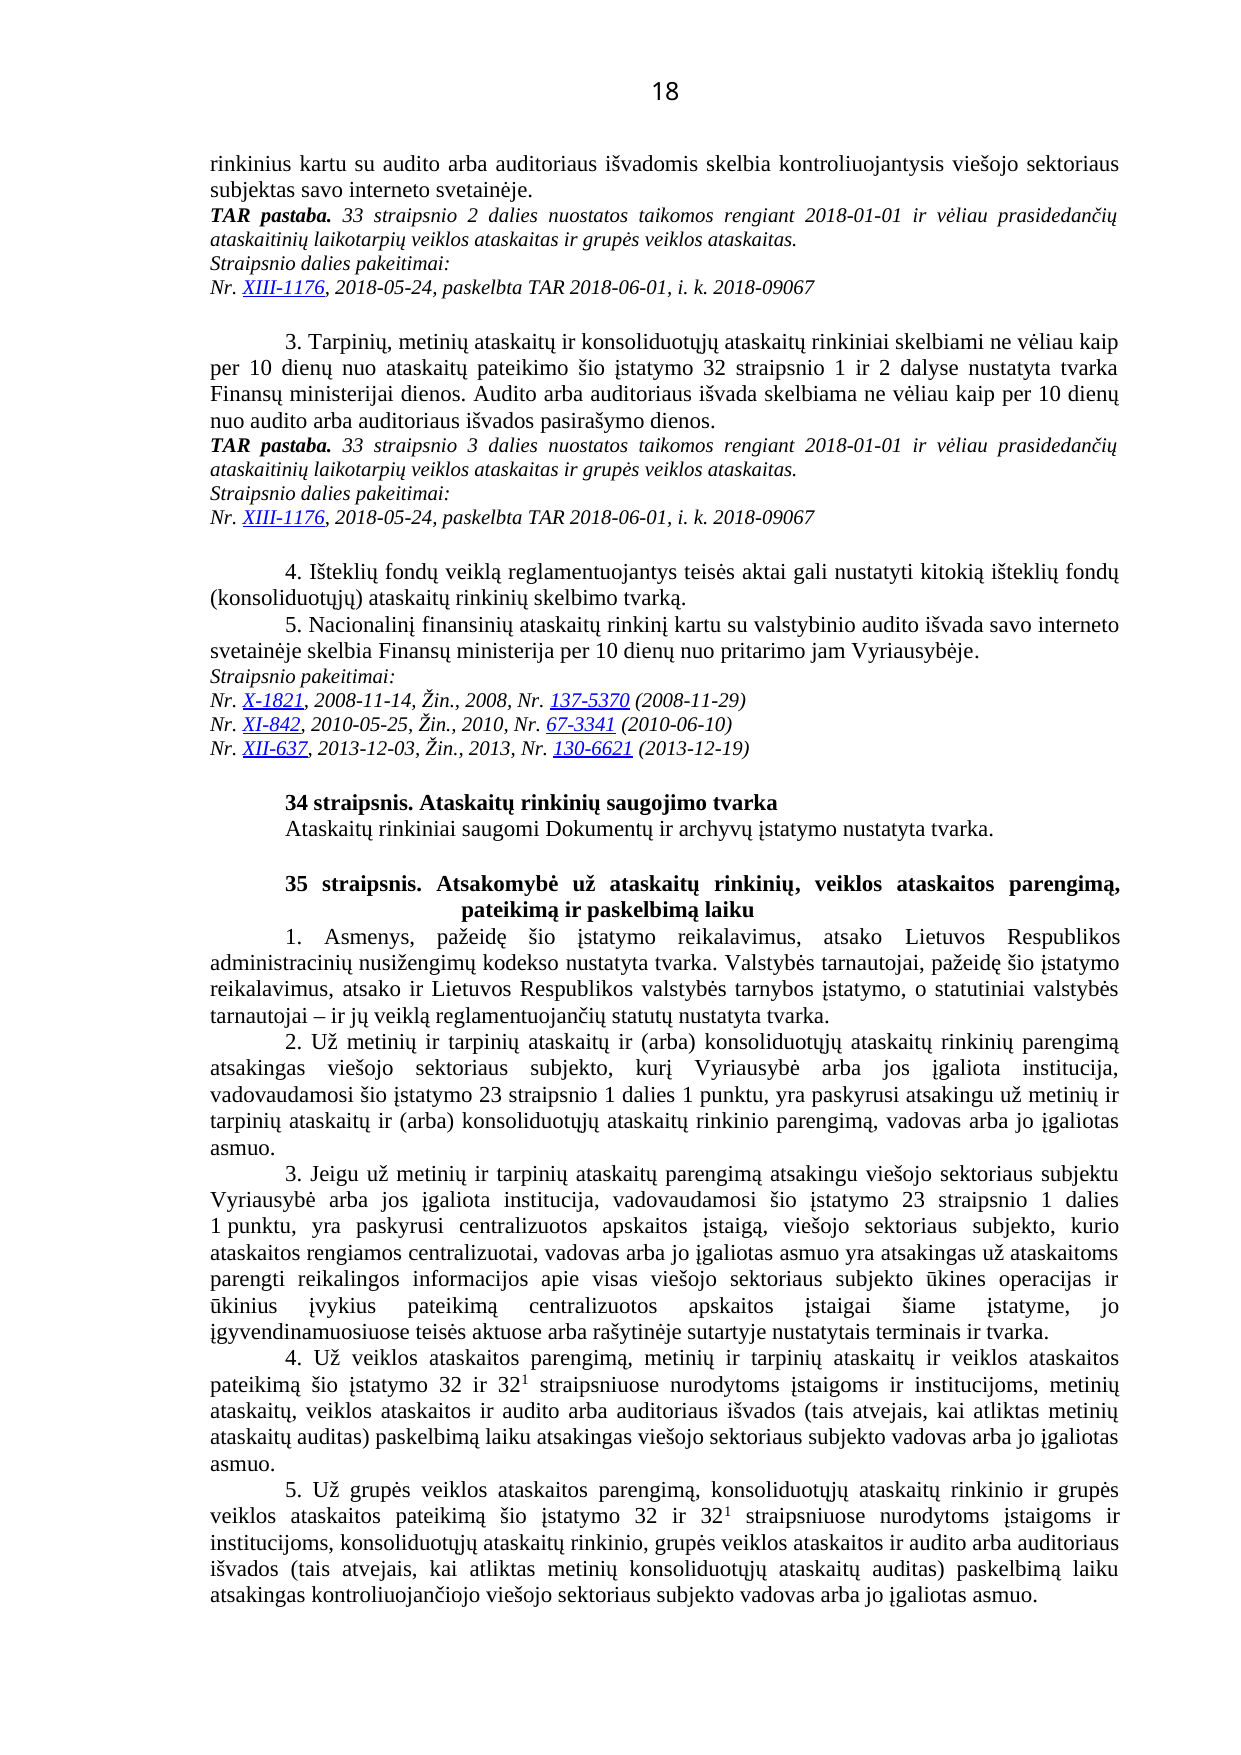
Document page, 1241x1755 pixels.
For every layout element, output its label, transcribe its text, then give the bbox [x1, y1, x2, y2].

text 2. Už metinių ir tarpinių ataskaitų ir (arba) konsoliduotųjų ataskaitų rinkinių parengimą atsakingas viešojo sektoriaus subjekto, kurį Vyriausybė arba jos įgaliota institucija, vadovaudamosi šio įstatymo 23 straipsnio 1 dalies 1 punktu, yra paskyrusi atsakingu už metinių ir tarpinių ataskaitų ir (arba) konsoliduotųjų ataskaitų rinkinio parengimą, vadovas arba jo įgaliotas asmuo. [210, 1028, 1120, 1160]
text 4. Išteklių fondų veiklą reglamentuojantys teisės aktai gali nustatyti kitokią išteklių fondų (konsoliduotųjų) ataskaitų rinkinių skelbimo tvarką. [210, 558, 1120, 611]
text 5. Nacionalinį finansinių ataskaitų rinkinį kartu su valstybinio audito išvada savo interneto svetainėje skelbia Finansų ministerija per 10 dienų nuo pritarimo jam Vyriausybėje. [210, 611, 1120, 663]
text Nr. X-1821, 2008-11-14, Žin., 2008, Nr. 137-5370 (2008-11-29) [210, 688, 1120, 712]
text Nr. XI-842, 2010-05-25, Žin., 2010, Nr. 67-3341 (2010-06-10) [210, 712, 1120, 736]
text Nr. XIII-1176, 2018-05-24, paskelbta TAR 2018-06-01, i. k. 2018-09067 [210, 275, 1120, 299]
text 3. Jeigu už metinių ir tarpinių ataskaitų parengimą atsakingu viešojo sektoriaus subjektu Vyriausybė arba jos įgaliota institucija, vadovaudamosi šio įstatymo 23 straipsnio 1 dalies 1 punktu, yra paskyrusi centralizuotos apskaitos įstaigą, viešojo sektoriaus subjekto, kurio ataskaitos rengiamos centralizuotai, vadovas arba jo įgaliotas asmuo yra atsakingas už ataskaitoms parengti reikalingos informacijos apie visas viešojo sektoriaus subjekto ūkines operacijas ir ūkinius įvykius pateikimą centralizuotos apskaitos įstaigai šiame įstatyme, jo įgyvendinamuosiuose teisės aktuose arba rašytinėje sutartyje nustatytais terminais ir tvarka. [210, 1160, 1120, 1344]
text 35 straipsnis. Atsakomybė už ataskaitų rinkinių, veiklos ataskaitos parengimą, pateikimą ir paskelbimą laiku [285, 870, 1120, 923]
text 4. Už veiklos ataskaitos parengimą, metinių ir tarpinių ataskaitų ir veiklos ataskaitos pateikimą šio įstatymo 32 ir 321 straipsniuose nurodytoms įstaigoms ir institucijoms, metinių ataskaitų, veiklos ataskaitos ir audito arba auditoriaus išvados (tais atvejais, kai atliktas metinių ataskaitų auditas) paskelbimą laiku atsakingas viešojo sektoriaus subjekto vadovas arba jo įgaliotas asmuo. [210, 1344, 1120, 1476]
text TAR pastaba. 33 straipsnio 2 dalies nuostatos taikomos rengiant 2018-01-01 ir vėliau prasidedančių ataskaitinių laikotarpių veiklos ataskaitas ir grupės veiklos ataskaitas. [210, 203, 1120, 251]
text TAR pastaba. 33 straipsnio 3 dalies nuostatos taikomos rengiant 2018-01-01 ir vėliau prasidedančių ataskaitinių laikotarpių veiklos ataskaitas ir grupės veiklos ataskaitas. [210, 433, 1120, 481]
text Nr. XIII-1176, 2018-05-24, paskelbta TAR 2018-06-01, i. k. 2018-09067 [210, 505, 1120, 529]
text 34 straipsnis. Ataskaitų rinkinių saugojimo tvarka [210, 788, 1120, 815]
text Straipsnio dalies pakeitimai: [210, 251, 1120, 275]
text Straipsnio pakeitimai: [210, 663, 1120, 688]
text Ataskaitų rinkiniai saugomi Dokumentų ir archyvų įstatymo nustatyta tvarka. [210, 815, 1120, 841]
text Nr. XII-637, 2013-12-03, Žin., 2013, Nr. 130-6621 (2013-12-19) [210, 736, 1120, 760]
text Straipsnio dalies pakeitimai: [210, 481, 1120, 505]
text 1. Asmenys, pažeidę šio įstatymo reikalavimus, atsako Lietuvos Respublikos administracinių nusižengimų kodekso nustatyta tvarka. Valstybės tarnautojai, pažeidę šio įstatymo reikalavimus, atsako ir Lietuvos Respublikos valstybės tarnybos įstatymo, o statutiniai valstybės tarnautojai – ir jų veiklą reglamentuojančių statutų nustatyta tvarka. [210, 923, 1120, 1028]
text 3. Tarpinių, metinių ataskaitų ir konsoliduotųjų ataskaitų rinkiniai skelbiami ne vėliau kaip per 10 dienų nuo ataskaitų pateikimo šio įstatymo 32 straipsnio 1 ir 2 dalyse nustatyta tvarka Finansų ministerijai dienos. Audito arba auditoriaus išvada skelbiama ne vėliau kaip per 10 dienų nuo audito arba auditoriaus išvados pasirašymo dienos. [210, 328, 1120, 433]
text 5. Už grupės veiklos ataskaitos parengimą, konsoliduotųjų ataskaitų rinkinio ir grupės veiklos ataskaitos pateikimą šio įstatymo 32 ir 321 straipsniuose nurodytoms įstaigoms ir institucijoms, konsoliduotųjų ataskaitų rinkinio, grupės veiklos ataskaitos ir audito arba auditoriaus išvados (tais atvejais, kai atliktas metinių konsoliduotųjų ataskaitų auditas) paskelbimą laiku atsakingas kontroliuojančiojo viešojo sektoriaus subjekto vadovas arba jo įgaliotas asmuo. [210, 1476, 1120, 1608]
text rinkinius kartu su audito arba auditoriaus išvadomis skelbia kontroliuojantysis viešojo sektoriaus subjektas savo interneto svetainėje. [210, 150, 1120, 203]
